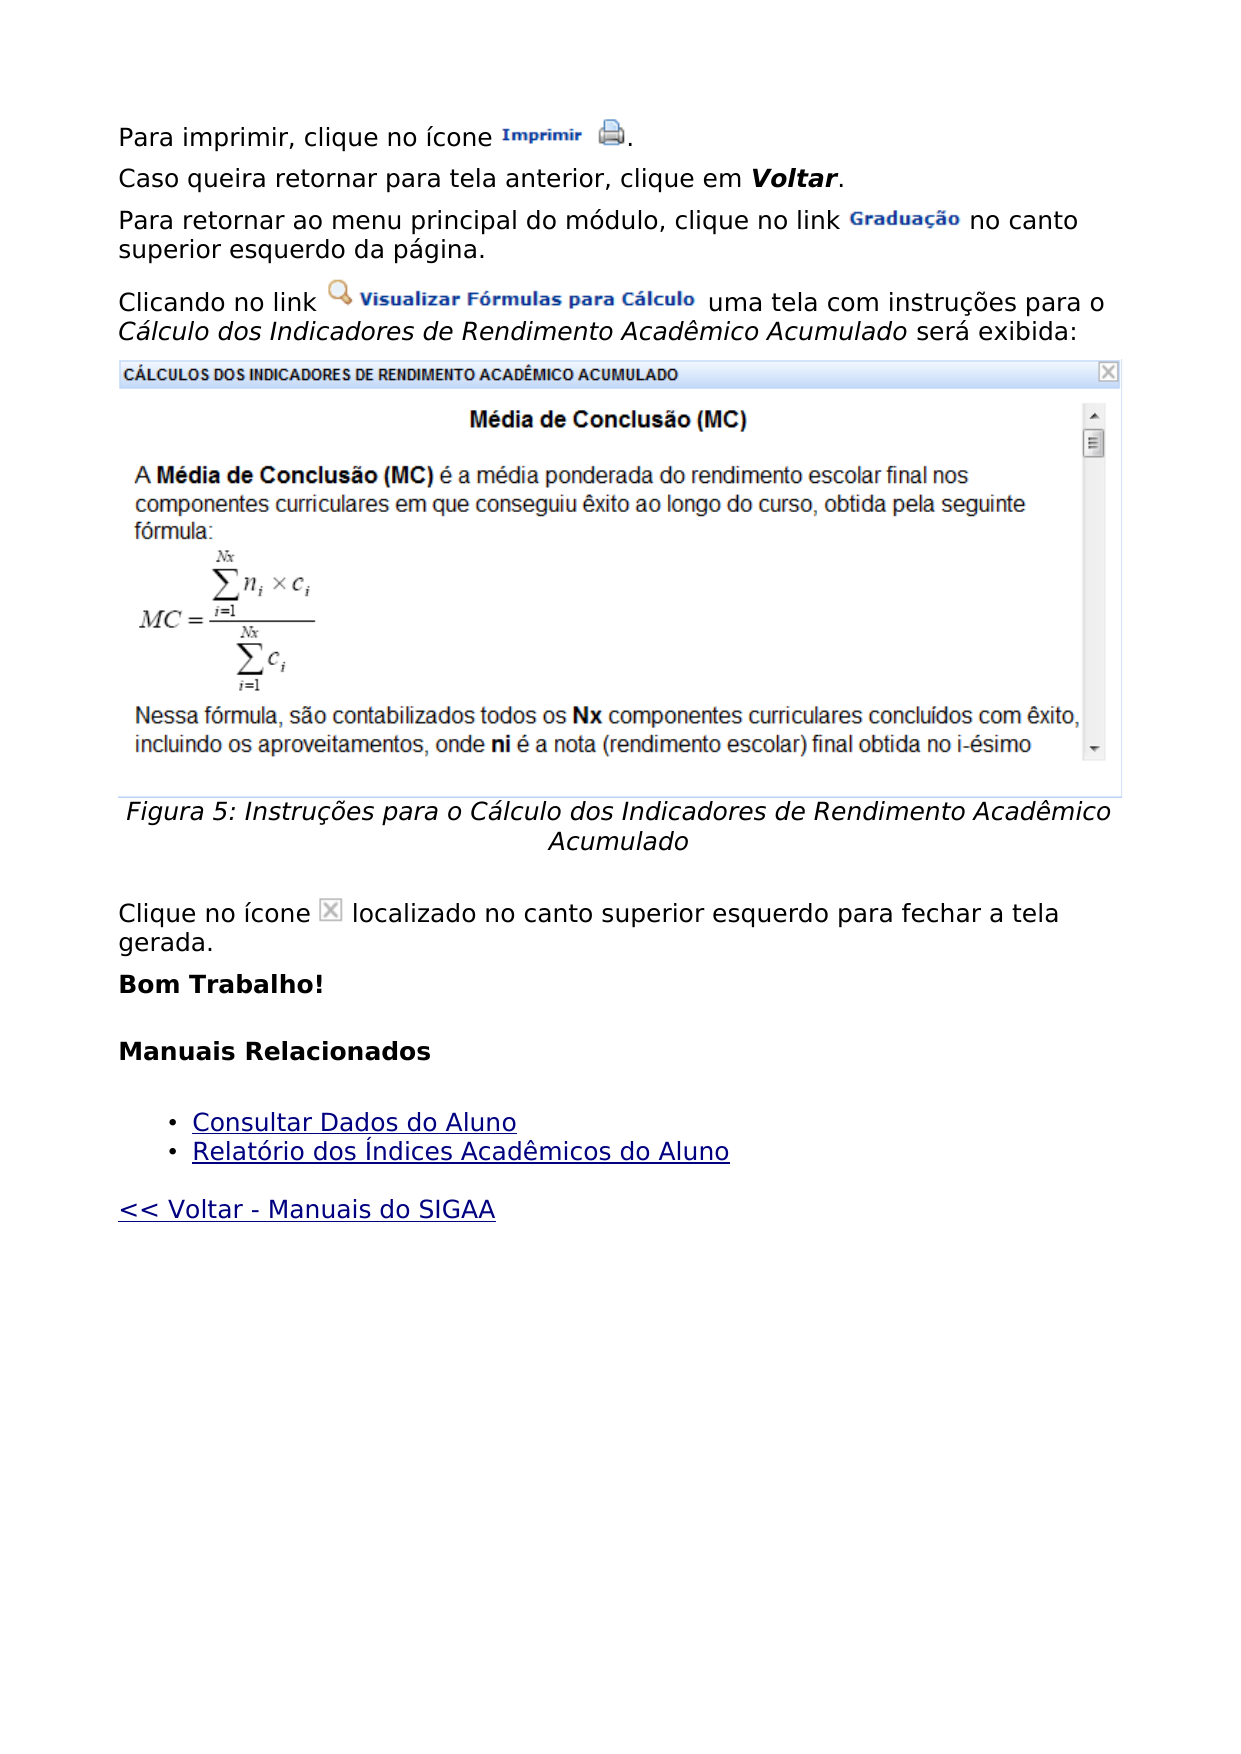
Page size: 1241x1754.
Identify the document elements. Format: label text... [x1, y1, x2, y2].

text Para imprimir, clique no ícone . [118, 118, 1122, 152]
text << Voltar - Manuais do SIGAA [118, 1196, 1122, 1225]
text Caso queira retornar para tela anterior, clique em Voltar. [118, 165, 1122, 194]
picture [501, 118, 626, 147]
subtitle Manuais Relacionados [118, 1037, 1122, 1066]
picture [848, 209, 962, 230]
picture [324, 277, 700, 312]
list Consultar Dados do Aluno [177, 1108, 1122, 1137]
text Figura 5: Instruções para o Cálculo dos Indicadores de Rendimento Acadêmico Acumulado [118, 798, 1122, 856]
text Bom Trabalho! [118, 970, 1122, 999]
picture [118, 359, 1123, 798]
text Clicando no link uma tela com instruções para o Cálculo dos Indicadores de Rendimento Acadêmico Acumulado será exibida: [118, 277, 1122, 347]
picture [318, 897, 344, 923]
list Relatório dos Índices Acadêmicos do Aluno [177, 1137, 1122, 1166]
text Clique no ícone localizado no canto superior esquerdo para fechar a tela gerada. [118, 897, 1122, 958]
text Para retornar ao menu principal do módulo, clique no link no canto superior esquerdo da página. [118, 206, 1122, 265]
